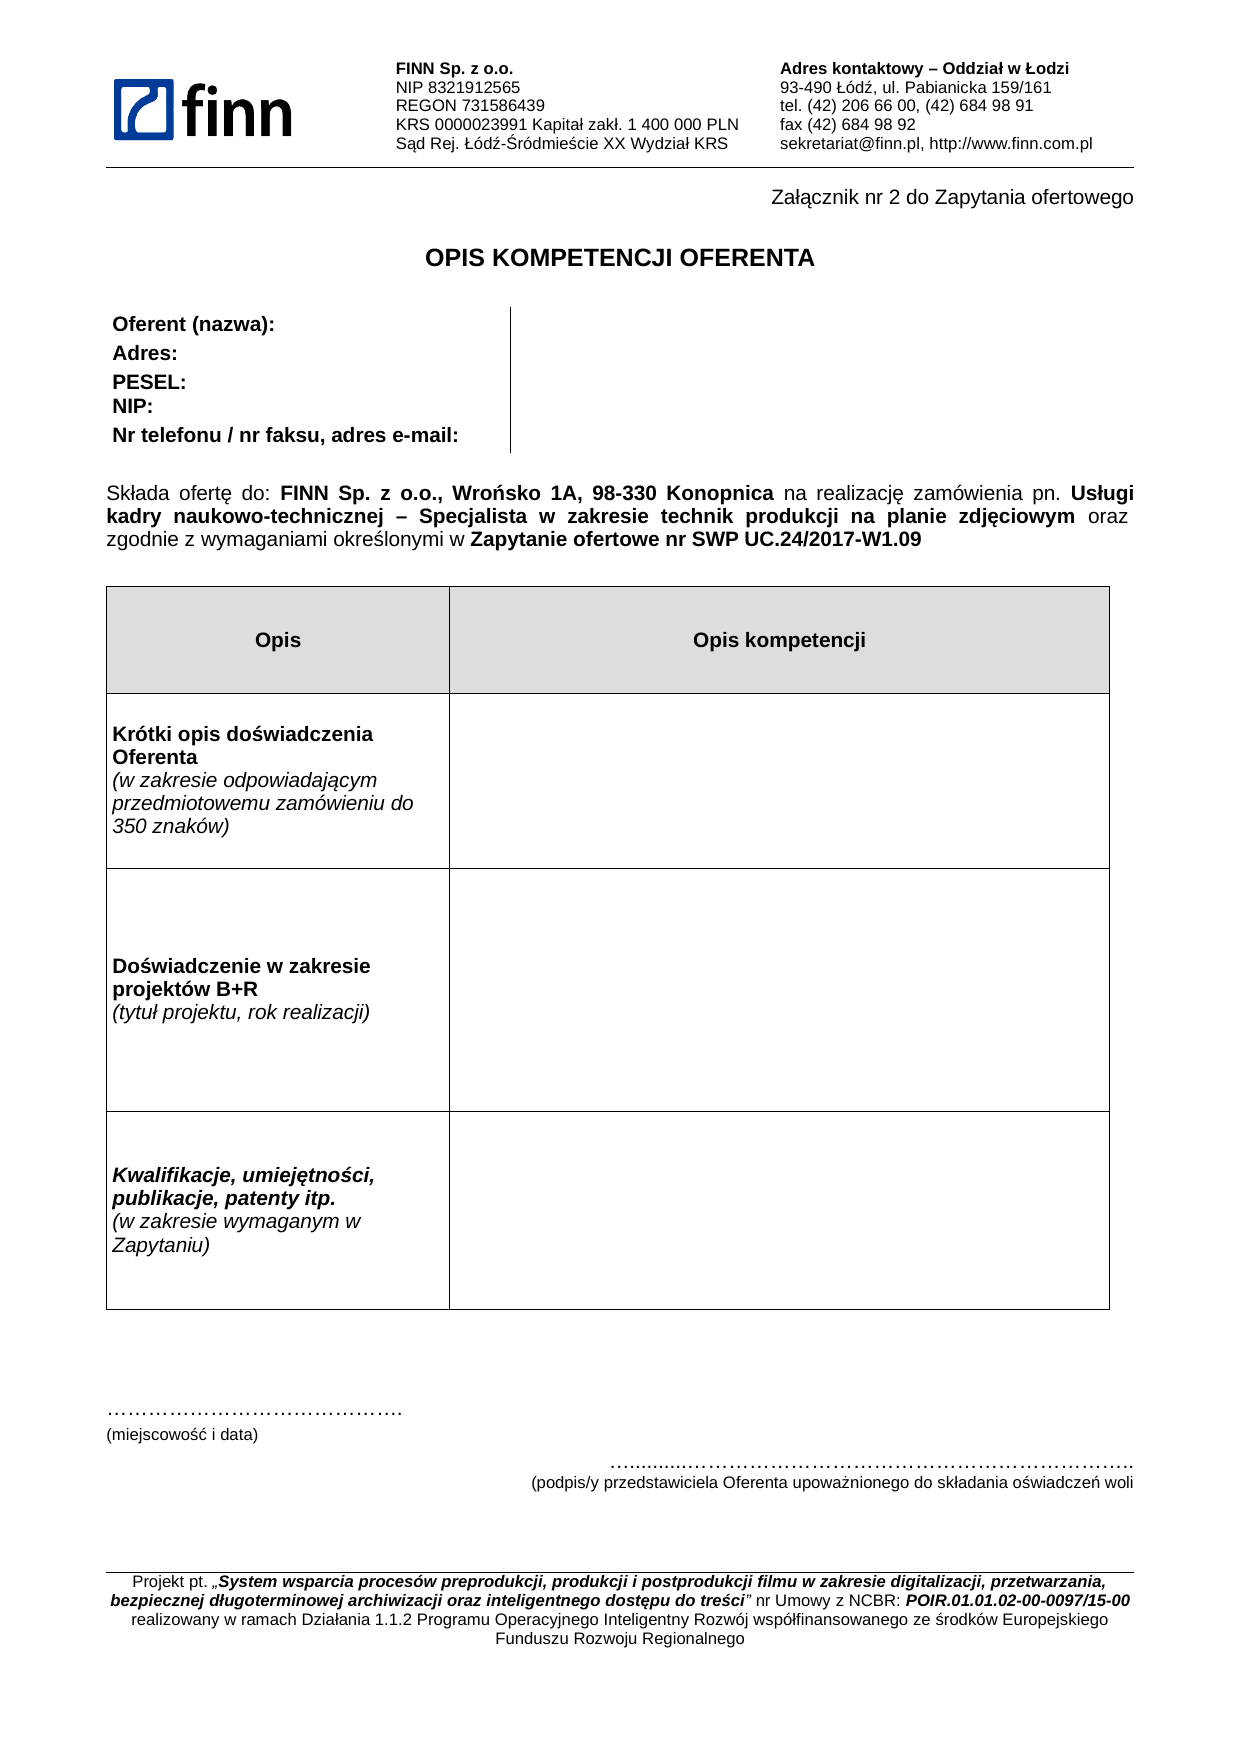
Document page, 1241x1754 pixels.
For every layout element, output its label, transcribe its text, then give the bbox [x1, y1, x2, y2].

table_cell Doświadczenie w zakresie projektów B+R (tytuł projektu, rok realizacji) [107, 869, 449, 1111]
table_header [511, 307, 1134, 452]
text Załącznik nr 2 do Zapytania ofertowego [106, 186, 1134, 209]
text …..........……………………………………………………….. [106, 1450, 1134, 1473]
table_cell Krótki opis doświadczenia Oferenta (w zakresie odpowiadającym przedmiotowemu zamówieniu do 350 znaków) [107, 694, 449, 867]
text (podpis/y przedstawiciela Oferenta upoważnionego do składania oświadczeń woli [106, 1473, 1134, 1492]
table_cell [450, 694, 1109, 867]
text ……………………………………. [106, 1396, 1134, 1419]
table_header Opis kompetencji [450, 587, 1109, 693]
text OPIS KOMPETENCJI OFERENTA [106, 244, 1134, 272]
text Składa ofertę do: FINN Sp. z o.o., Wrońsko 1A, 98-330 Konopnica na realizację zamówienia pn. Usługi kadry naukowo-technicznej – Specjalista w zakresie technik produkcji na planie zdjęciowym oraz zgodnie z wymaganiami określonymi w Zapytanie ofertowe nr SWP UC.24/2017-W1.09 [106, 482, 1134, 551]
table_header Opis [107, 587, 449, 693]
text (miejscowość i data) [106, 1425, 1134, 1444]
table_cell [450, 869, 1109, 1111]
table_cell Kwalifikacje, umiejętności, publikacje, patenty itp. (w zakresie wymaganym w Zapytaniu) [107, 1112, 449, 1309]
picture [106, 63, 303, 149]
table_header Oferent (nazwa): Adres: PESEL: NIP: Nr telefonu / nr faksu, adres e-mail: [106, 307, 510, 452]
table_cell [450, 1112, 1109, 1309]
